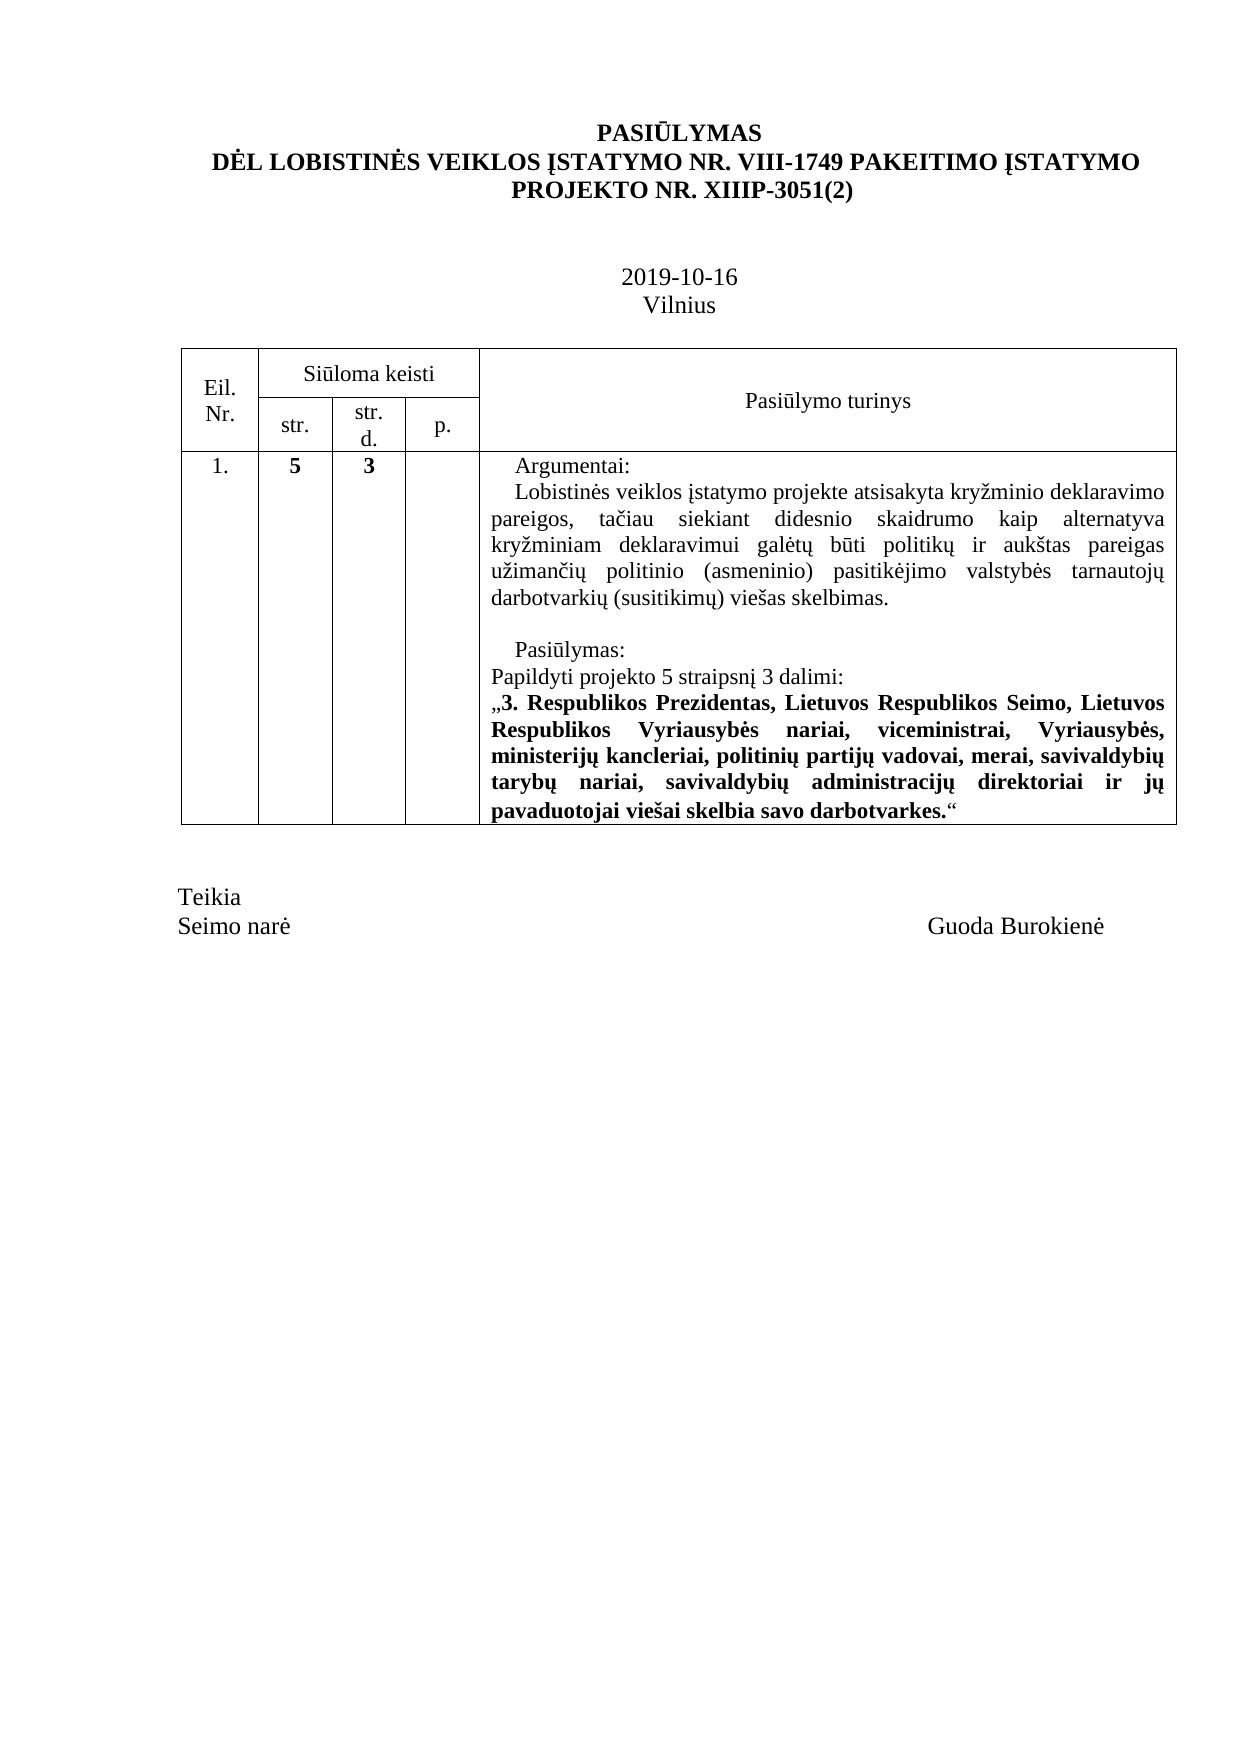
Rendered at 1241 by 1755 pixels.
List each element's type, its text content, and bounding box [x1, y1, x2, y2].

table_cell 1. [182, 452, 258, 823]
table_cell p. [406, 398, 479, 451]
table_cell 5 [259, 452, 332, 823]
table_header Pasiūlymo turinys [480, 349, 1176, 451]
text Teikia [177, 882, 1181, 911]
text DĖL LOBISTINĖS VEIKLOS ĮSTATYMO NR. VIII-1749 PAKEITIMO ĮSTATYMO [177, 147, 1181, 176]
table_header Siūloma keisti [259, 349, 479, 397]
table_cell Argumentai: Lobistinės veiklos įstatymo projekte atsisakyta kryžminio deklaravimo pareigos, tačiau siekiant didesnio skaidrumo kaip alternatyva kryžminiam deklaravimui galėtų būti politikų ir aukštas pareigas užimančių politinio (asmeninio) pasitikėjimo valstybės tarnautojų darbotvarkių (susitikimų) viešas skelbimas. Pasiūlymas: Papildyti projekto 5 straipsnį 3 dalimi: „3. Respublikos Prezidentas, Lietuvos Respublikos Seimo, Lietuvos Respublikos Vyriausybės nariai, viceministrai, Vyriausybės, ministerijų kancleriai, politinių partijų vadovai, merai, savivaldybių tarybų nariai, savivaldybių administracijų direktoriai ir jų pavaduotojai viešai skelbia savo darbotvarkes.“ [480, 452, 1176, 823]
text PASIŪLYMAS [177, 118, 1181, 147]
text Vilnius [177, 291, 1181, 319]
text projekto Nr. xiiip-3051(2) [177, 176, 1181, 204]
table_cell 3 [333, 452, 405, 823]
table_cell [406, 452, 479, 823]
table_cell str. [259, 398, 332, 451]
table_cell str. d. [333, 398, 405, 451]
table_header Eil. Nr. [182, 349, 258, 451]
text 2019-10-16 [177, 262, 1181, 291]
text Seimo narė (Parašas) Guoda Burokienė [177, 911, 1181, 939]
